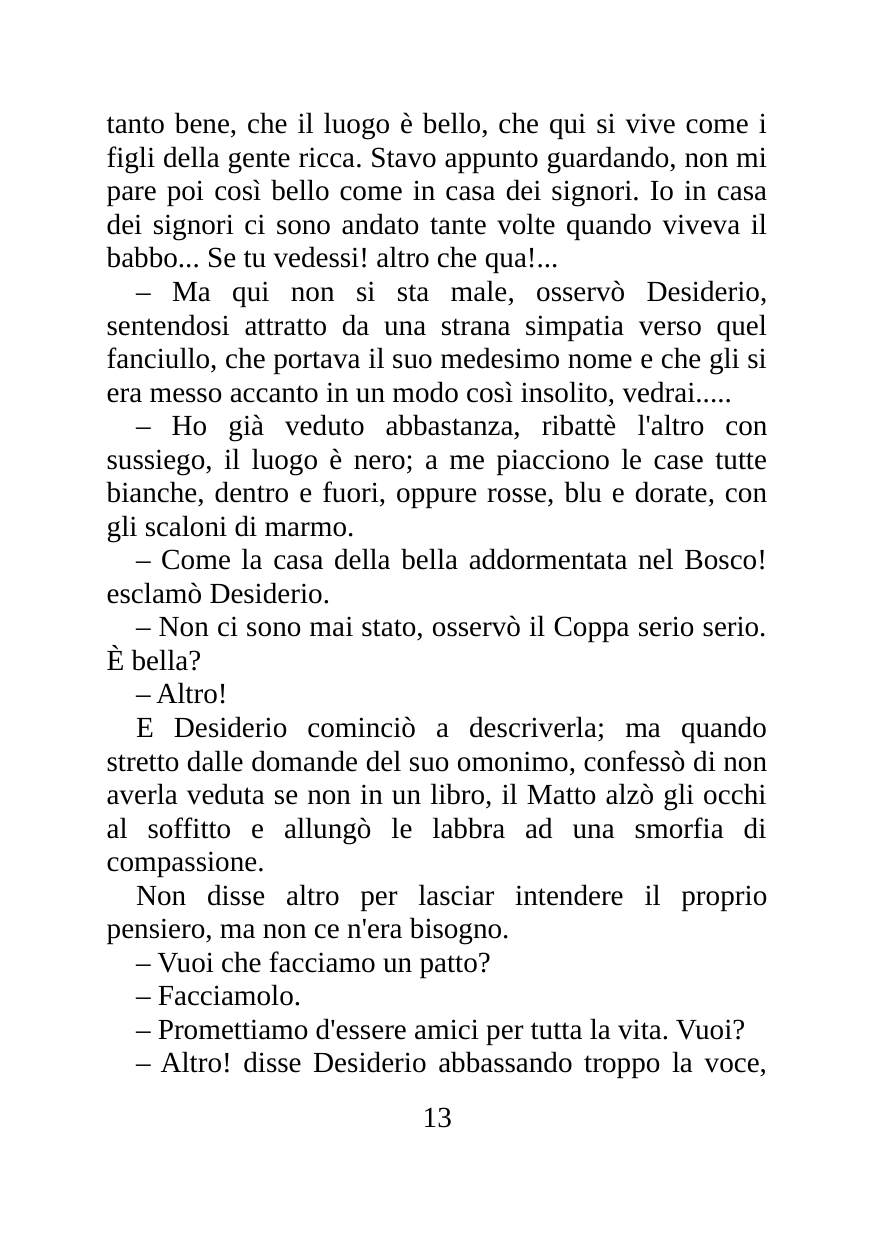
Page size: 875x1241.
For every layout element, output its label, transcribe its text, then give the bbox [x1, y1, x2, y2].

text ‒ Non ci sono mai stato, osservò il Coppa serio serio. È bella? [106, 609, 768, 677]
text tanto bene, che il luogo è bello, che qui si vive come i figli della gente ricca. Stavo appunto guardando, non mi pare poi così bello come in casa dei signori. Io in casa dei signori ci sono andato tante volte quando viveva il babbo... Se tu vedessi! altro che qua!... [106, 106, 768, 274]
text ‒ Vuoi che facciamo un patto? [106, 945, 768, 978]
text Non disse altro per lasciar intendere il proprio pensiero, ma non ce n'era bisogno. [106, 878, 768, 945]
text ‒ Ho già veduto abbastanza, ribattè l'altro con sussiego, il luogo è nero; a me piacciono le case tutte bianche, dentro e fuori, oppure rosse, blu e dorate, con gli scaloni di marmo. [106, 408, 768, 542]
text ‒ Come la casa della bella addormentata nel Bosco! esclamò Desiderio. [106, 542, 768, 609]
text ‒ Facciamolo. [106, 978, 768, 1012]
text ‒ Promettiamo d'essere amici per tutta la vita. Vuoi? [106, 1012, 768, 1046]
text ‒ Altro! [106, 677, 768, 710]
text ‒ Ma qui non si sta male, osservò Desiderio, sentendosi attratto da una strana simpatia verso quel fanciullo, che portava il suo medesimo nome e che gli si era messo accanto in un modo così insolito, vedrai..... [106, 274, 768, 408]
text ‒ Altro! disse Desiderio abbassando troppo la voce, [106, 1046, 768, 1079]
text E Desiderio cominciò a descriverla; ma quando stretto dalle domande del suo omonimo, confessò di non averla veduta se non in un libro, il Matto alzò gli occhi al soffitto e allungò le labbra ad una smorfia di compassione. [106, 710, 768, 878]
